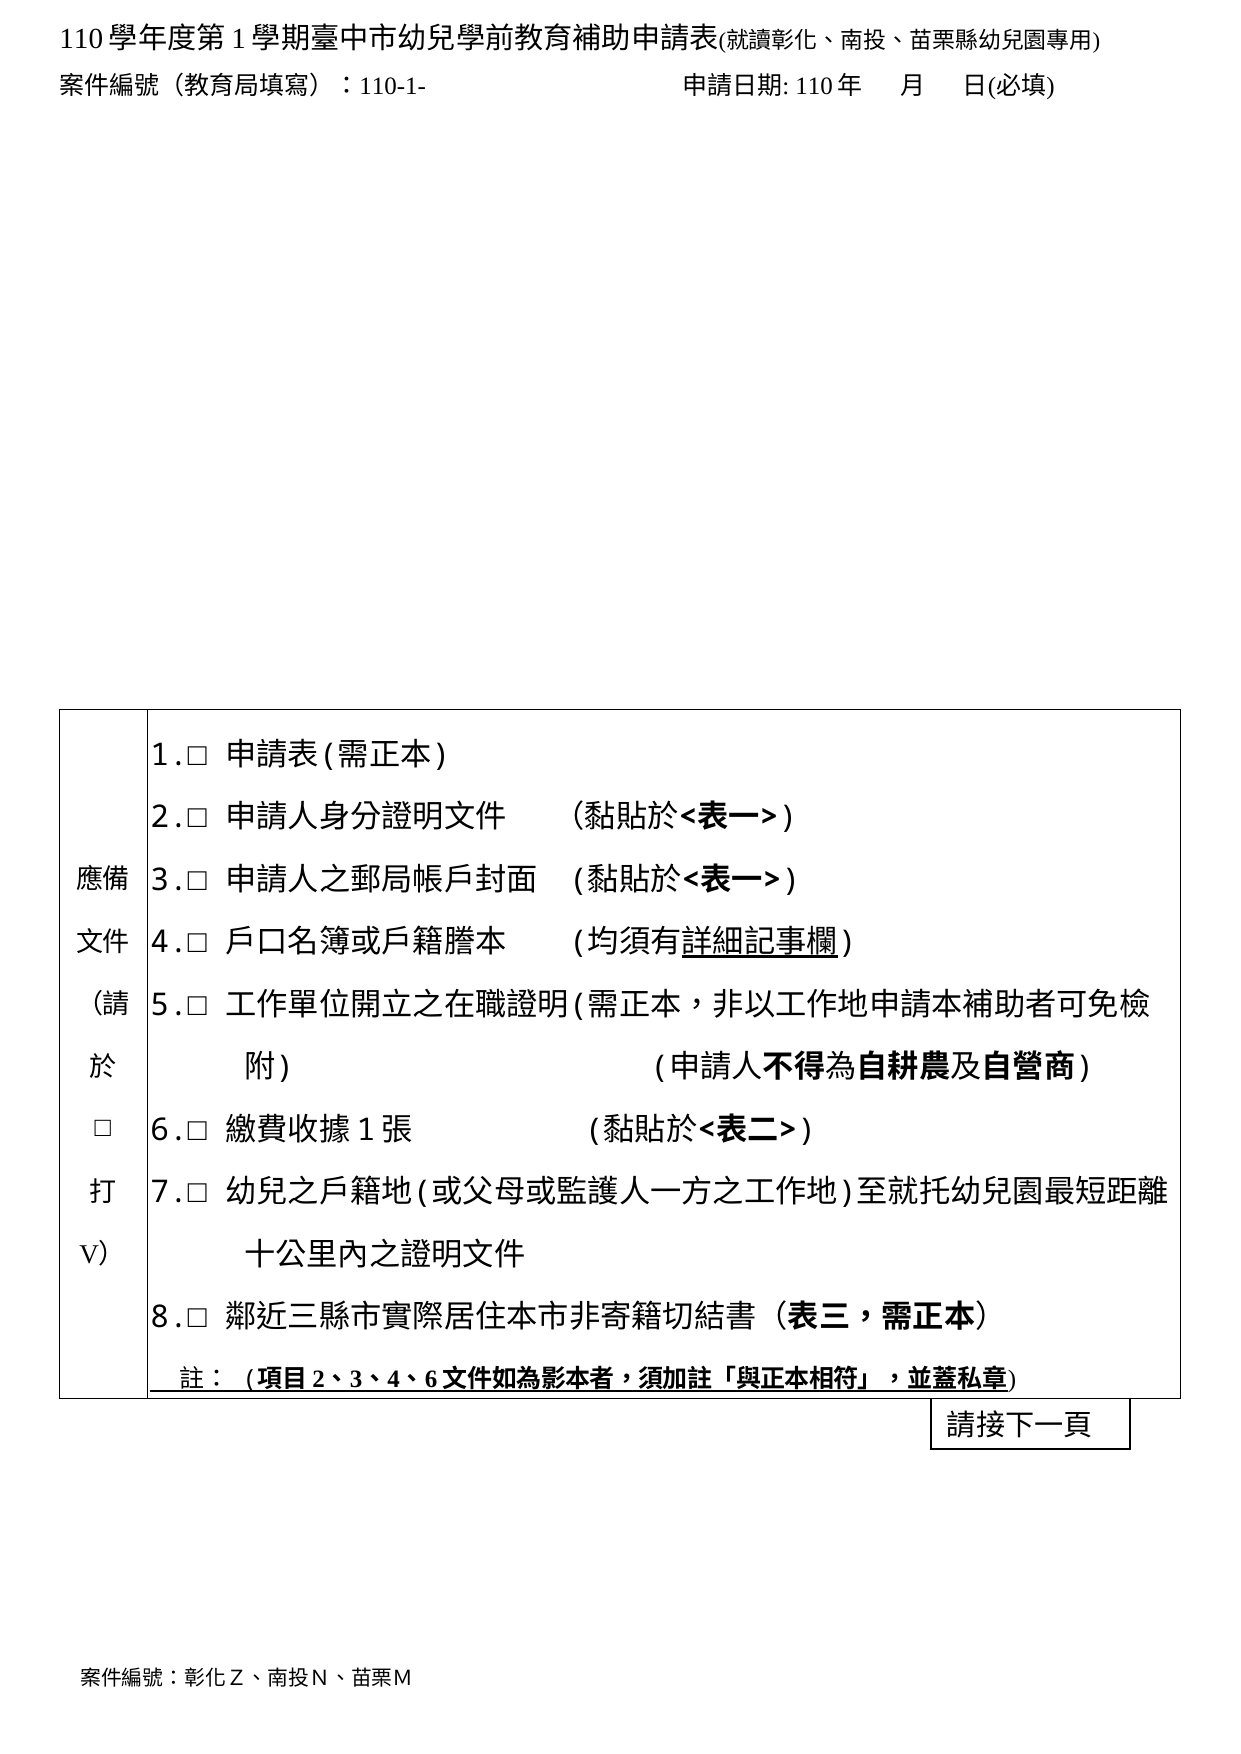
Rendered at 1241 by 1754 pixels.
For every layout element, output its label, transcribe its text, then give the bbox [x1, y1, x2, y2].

table_cell 應備文件（請 於 □ 打V） [60, 710, 147, 1398]
table_cell 1.□ 申請表(需正本) 2.□ 申請人身分證明文件 （黏貼於<表一>) 3.□ 申請人之郵局帳戶封面 (黏貼於<表一>) 4.□ 戶口名簿或戶籍謄本 (均須有詳細記事欄) 5.□ 工作單位開立之在職證明(需正本，非以工作地申請本補助者可免檢 附) (申請人不得為自耕農及自營商) 6.□ 繳費收據1張 (黏貼於<表二>) 7.□ 幼兒之戶籍地(或父母或監護人一方之工作地)至就托幼兒園最短距離 十公里內之證明文件 8.□ 鄰近三縣市實際居住本市非寄籍切結書（表三，需正本） 註： (項目2、3、4、6文件如為影本者，須加註「與正本相符」，並蓋私章) [148, 710, 1180, 1398]
table_cell 1.□ 申請表(需正本) 2.□ 申請人身分證明文件 （黏貼於<表一>) 3.□ 申請人之郵局帳戶封面 (黏貼於<表一>) 4.□ 戶口名簿或戶籍謄本 (均須有詳細記事欄) 5.□ 工作單位開立之在職證明(需正本，非以工作地申請本補助者可免檢 附) (申請人不得為自耕農及自營商) 6.□ 繳費收據1張 (黏貼於<表二>) 7.□ 幼兒之戶籍地(或父母或監護人一方之工作地)至就托幼兒園最短距離 十公里內之證明文件 8.□ 鄰近三縣市實際居住本市非寄籍切結書（表三，需正本） 註： (項目2、3、4、6文件如為影本者，須加註「與正本相符」，並蓋私章) [932, 1399, 1129, 1448]
